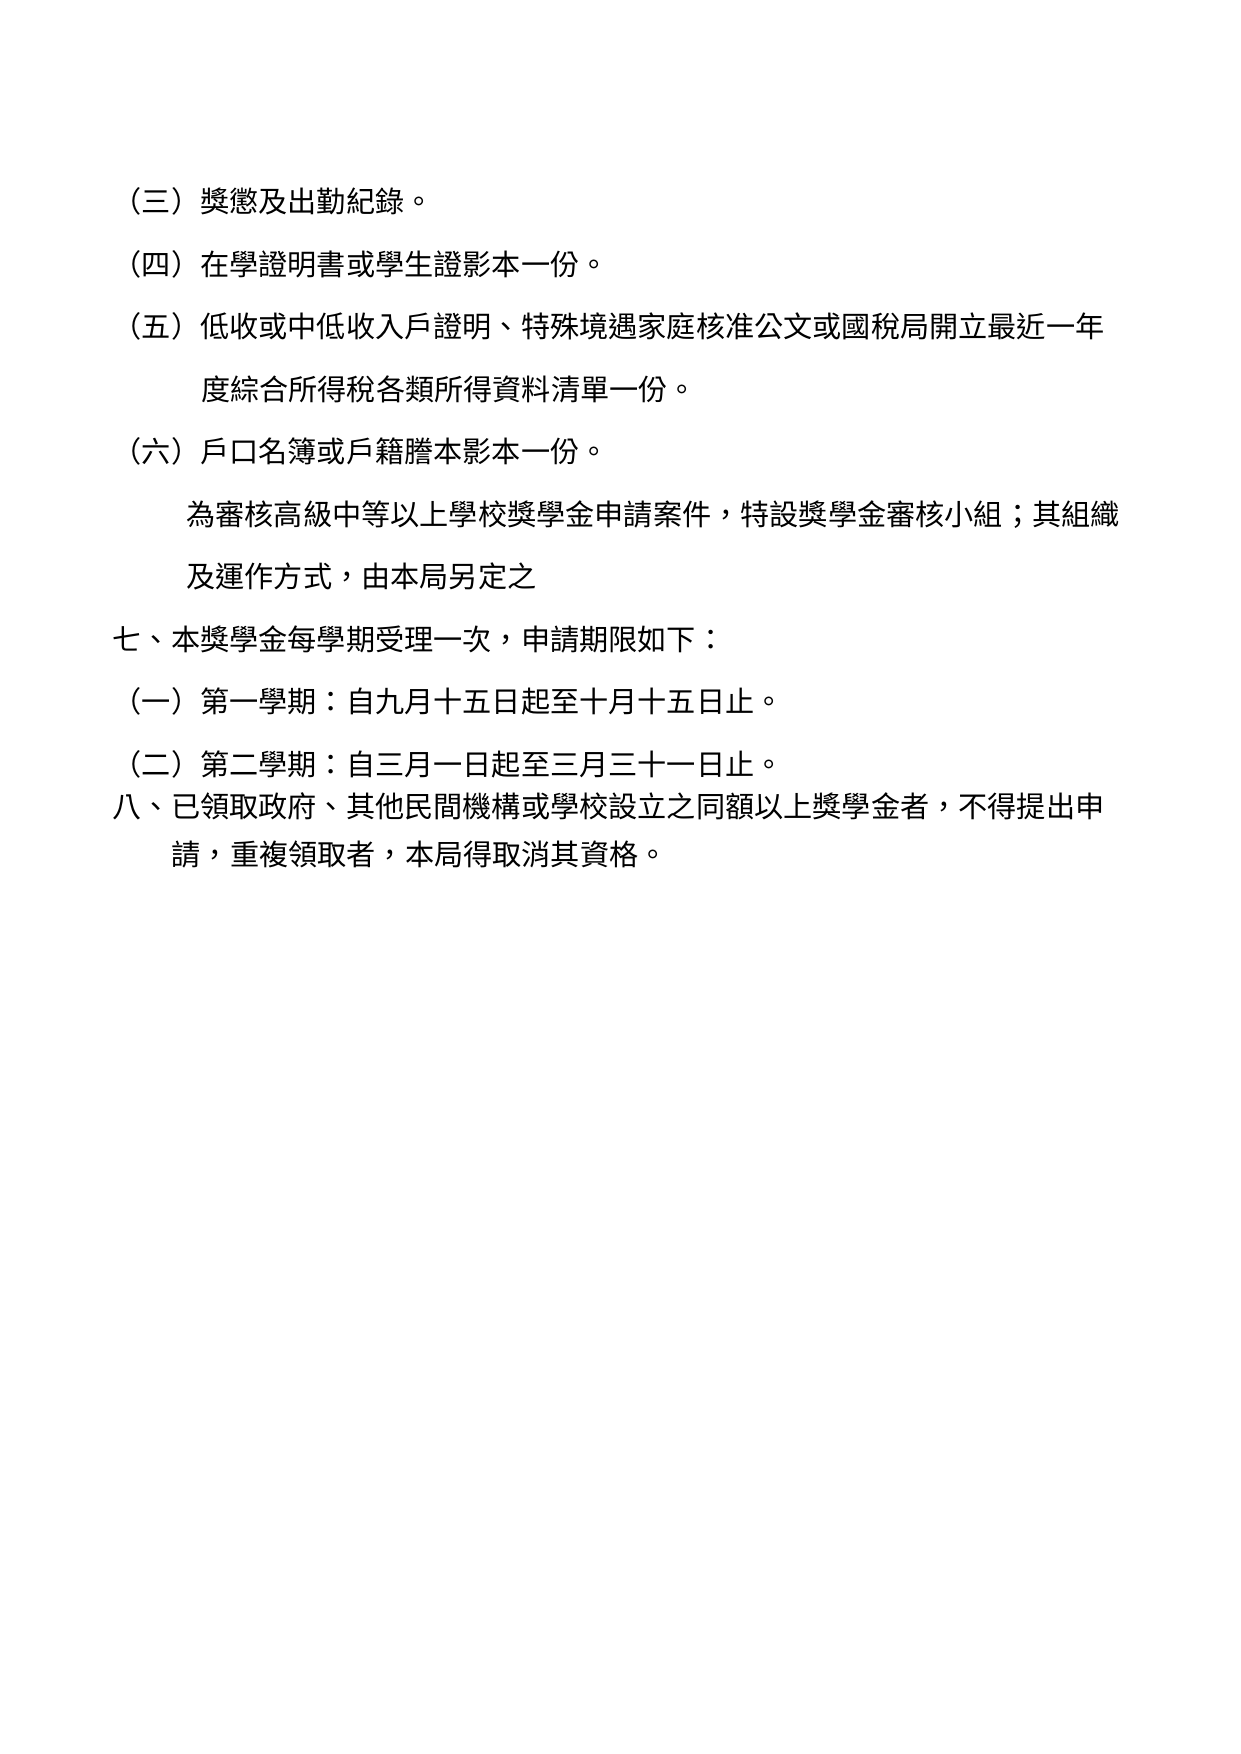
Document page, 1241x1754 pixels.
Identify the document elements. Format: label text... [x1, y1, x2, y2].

text （六）戶口名簿或戶籍謄本影本一份。 [112, 408, 1128, 471]
text （四）在學證明書或學生證影本一份。 [112, 221, 1128, 283]
text 八、已領取政府、其他民間機構或學校設立之同額以上獎學金者，不得提出申請，重複領取者，本局得取消其資格。 [112, 783, 1128, 874]
text （二）第二學期：自三月一日起至三月三十一日止。 [112, 721, 1128, 783]
text 七、本獎學金每學期受理一次，申請期限如下： [112, 596, 1128, 658]
text （五）低收或中低收入戶證明、特殊境遇家庭核准公文或國稅局開立最近一年度綜合所得稅各類所得資料清單一份。 [112, 283, 1128, 408]
text （三）獎懲及出勤紀錄。 [112, 158, 1128, 221]
text 為審核高級中等以上學校獎學金申請案件，特設獎學金審核小組；其組織及運作方式，由本局另定之 [186, 471, 1128, 596]
text （一）第一學期：自九月十五日起至十月十五日止。 [112, 658, 1128, 721]
